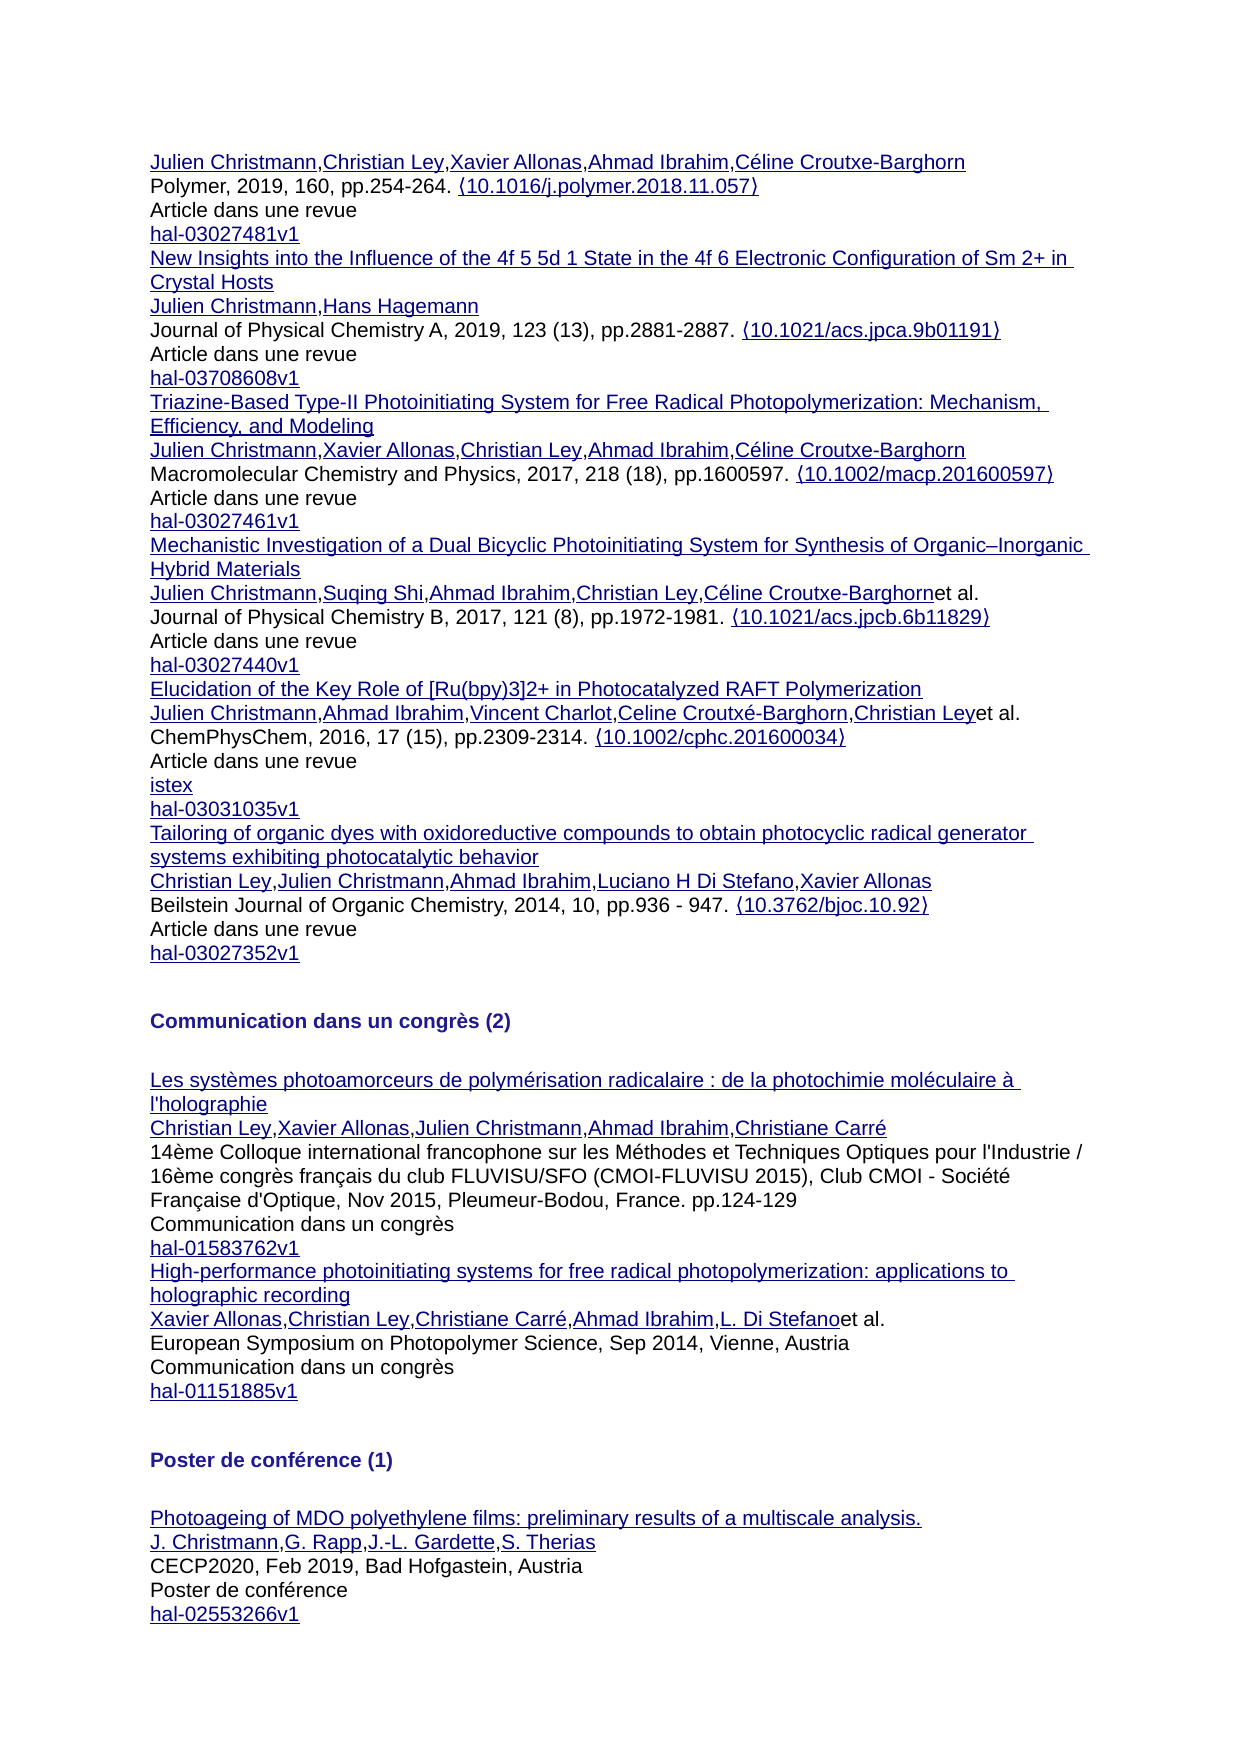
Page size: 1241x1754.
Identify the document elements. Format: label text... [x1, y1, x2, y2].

subtitle Poster de conférence (1) [150, 1448, 1090, 1472]
subtitle Communication dans un congrès (2) [150, 1009, 1090, 1033]
table_header Photoageing of MDO polyethylene films: preliminary results of a multiscale analysis. J. Christmann,G. Rapp,J.-L. Gardette,S. Therias CECP2020, Feb 2019, Bad Hofgastein, Austria Poster de conférence hal-02553266v1 [150, 1506, 1090, 1626]
table_cell Tailoring of organic dyes with oxidoreductive compounds to obtain photocyclic radical generator systems exhibiting photocatalytic behavior Christian Ley,Julien Christmann,Ahmad Ibrahim,Luciano H Di Stefano,Xavier Allonas Beilstein Journal of Organic Chemistry, 2014, 10, pp.936 - 947. ⟨10.3762/bjoc.10.92⟩ Article dans une revue hal-03027352v1 [150, 821, 1090, 964]
table_cell Elucidation of the Key Role of [Ru(bpy)3]2+ in Photocatalyzed RAFT Polymerization Julien Christmann,Ahmad Ibrahim,Vincent Charlot,Celine Croutxé-Barghorn,Christian Leyet al. ChemPhysChem, 2016, 17 (15), pp.2309-2314. ⟨10.1002/cphc.201600034⟩ Article dans une revue istex hal-03031035v1 [150, 677, 1090, 821]
table_cell Julien Christmann,Christian Ley,Xavier Allonas,Ahmad Ibrahim,Céline Croutxe-Barghorn Polymer, 2019, 160, pp.254-264. ⟨10.1016/j.polymer.2018.11.057⟩ Article dans une revue hal-03027481v1 [150, 150, 1090, 246]
table_cell Hybrid Materials Julien Christmann,Suqing Shi,Ahmad Ibrahim,Christian Ley,Céline Croutxe-Barghornet al. Journal of Physical Chemistry B, 2017, 121 (8), pp.1972-1981. ⟨10.1021/acs.jpcb.6b11829⟩ Article dans une revue hal-03027440v1 [150, 555, 1090, 677]
table_header Les systèmes photoamorceurs de polymérisation radicalaire : de la photochimie moléculaire à l'holographie Christian Ley,Xavier Allonas,Julien Christmann,Ahmad Ibrahim,Christiane Carré 14ème Colloque international francophone sur les Méthodes et Techniques Optiques pour l'Industrie / 16ème congrès français du club FLUVISU/SFO (CMOI-FLUVISU 2015), Club CMOI - Société Française d'Optique, Nov 2015, Pleumeur-Bodou, France. pp.124-129 Communication dans un congrès hal-01583762v1 [150, 1068, 1090, 1259]
table_cell Triazine-Based Type-II Photoinitiating System for Free Radical Photopolymerization: Mechanism, Efficiency, and Modeling Julien Christmann,Xavier Allonas,Christian Ley,Ahmad Ibrahim,Céline Croutxe-Barghorn Macromolecular Chemistry and Physics, 2017, 218 (18), pp.1600597. ⟨10.1002/macp.201600597⟩ Article dans une revue hal-03027461v1 [150, 390, 1090, 533]
table_cell Mechanistic Investigation of a Dual Bicyclic Photoinitiating System for Synthesis of Organic–Inorganic [150, 533, 1090, 554]
table_cell New Insights into the Influence of the 4f 5 5d 1 State in the 4f 6 Electronic Configuration of Sm 2+ in Crystal Hosts Julien Christmann,Hans Hagemann Journal of Physical Chemistry A, 2019, 123 (13), pp.2881-2887. ⟨10.1021/acs.jpca.9b01191⟩ Article dans une revue hal-03708608v1 [150, 246, 1090, 389]
table_cell High-performance photoinitiating systems for free radical photopolymerization: applications to holographic recording Xavier Allonas,Christian Ley,Christiane Carré,Ahmad Ibrahim,L. Di Stefanoet al. European Symposium on Photopolymer Science, Sep 2014, Vienne, Austria Communication dans un congrès hal-01151885v1 [150, 1259, 1090, 1403]
